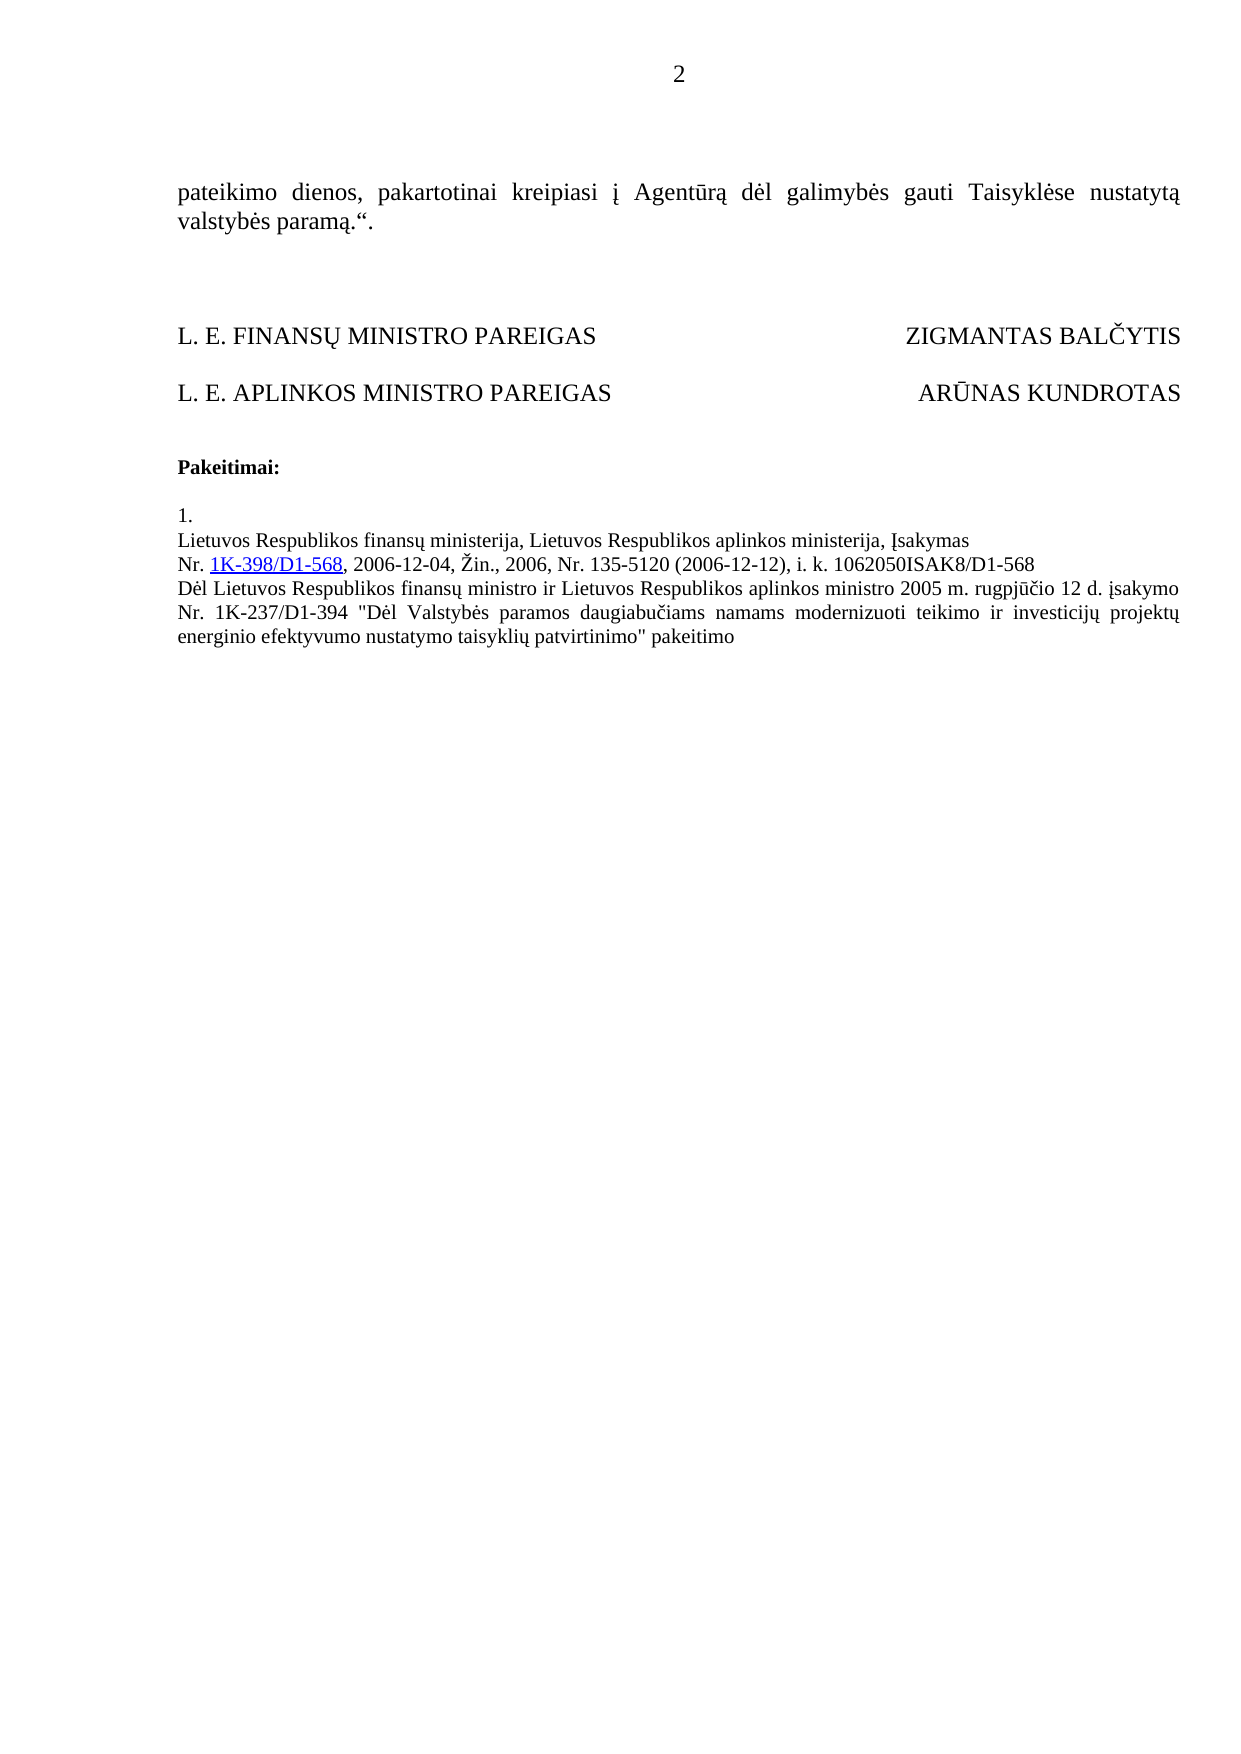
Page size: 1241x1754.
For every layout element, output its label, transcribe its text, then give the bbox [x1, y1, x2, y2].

text Dėl Lietuvos Respublikos finansų ministro ir Lietuvos Respublikos aplinkos ministro 2005 m. rugpjūčio 12 d. įsakymo Nr. 1K-237/D1-394 "Dėl Valstybės paramos daugiabučiams namams modernizuoti teikimo ir investicijų projektų energinio efektyvumo nustatymo taisyklių patvirtinimo" pakeitimo [177, 576, 1181, 648]
text 1. [177, 503, 1181, 527]
text L. E. APLINKOS MINISTRO PAREIGAS ARŪNAS KUNDROTAS [177, 378, 1181, 407]
text Nr. 1K-398/D1-568, 2006-12-04, Žin., 2006, Nr. 135-5120 (2006-12-12), i. k. 1062050ISAK8/D1-568 [177, 552, 1181, 576]
text Pakeitimai: [177, 455, 1181, 479]
text Lietuvos Respublikos finansų ministerija, Lietuvos Respublikos aplinkos ministerija, Įsakymas [177, 527, 1181, 552]
text pateikimo dienos, pakartotinai kreipiasi į Agentūrą dėl galimybės gauti Taisyklėse nustatytą valstybės paramą.“. [177, 177, 1181, 235]
text L. E. FINANSŲ MINISTRO PAREIGAS ZIGMANTAS BALČYTIS [177, 321, 1181, 350]
